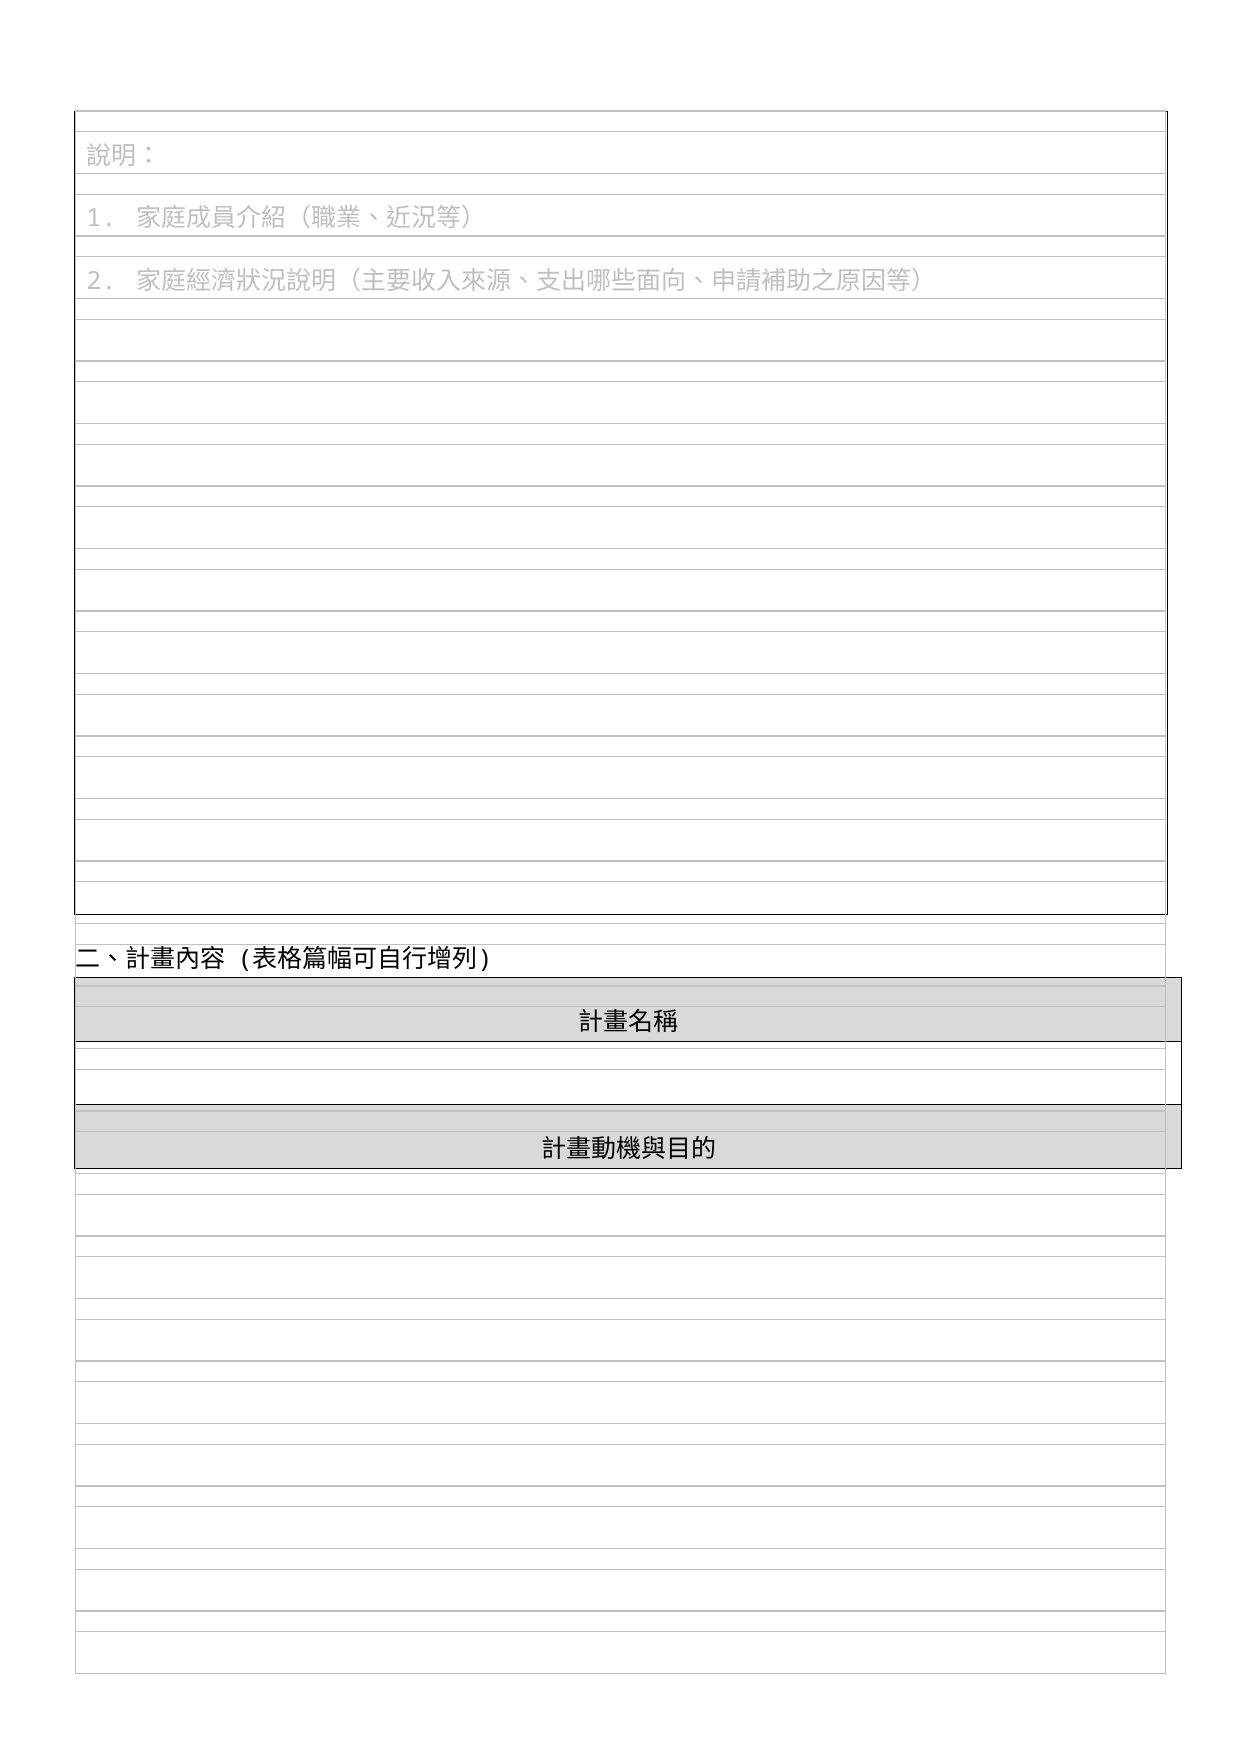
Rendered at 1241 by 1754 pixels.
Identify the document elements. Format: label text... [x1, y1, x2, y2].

table_cell 說明： 家庭成員介紹（職業、近況等） 家庭經濟狀況說明（主要收入來源、支出哪些面向、申請補助之原因等） [76, 612, 1165, 631]
table_cell 說明： 家庭成員介紹（職業、近況等） 家庭經濟狀況說明（主要收入來源、支出哪些面向、申請補助之原因等） [76, 757, 1165, 798]
table_header [1166, 978, 1181, 1041]
table_cell 說明： 家庭成員介紹（職業、近況等） 家庭經濟狀況說明（主要收入來源、支出哪些面向、申請補助之原因等） [76, 424, 1165, 444]
table_cell 說明： 家庭成員介紹（職業、近況等） 家庭經濟狀況說明（主要收入來源、支出哪些面向、申請補助之原因等） [76, 445, 1165, 485]
table_cell 說明： 家庭成員介紹（職業、近況等） 家庭經濟狀況說明（主要收入來源、支出哪些面向、申請補助之原因等） [76, 195, 1165, 235]
table_header 計畫名稱 [76, 1007, 1165, 1041]
table_cell [76, 1105, 1165, 1110]
table_cell 說明： 家庭成員介紹（職業、近況等） 家庭經濟狀況說明（主要收入來源、支出哪些面向、申請補助之原因等） [76, 570, 1165, 610]
table_cell 說明： 家庭成員介紹（職業、近況等） 家庭經濟狀況說明（主要收入來源、支出哪些面向、申請補助之原因等） [76, 820, 1165, 860]
list 二、計畫內容 (表格篇幅可自行增列) [76, 945, 1165, 977]
table_cell [76, 1049, 1165, 1069]
table_cell 說明： 家庭成員介紹（職業、近況等） 家庭經濟狀況說明（主要收入來源、支出哪些面向、申請補助之原因等） [76, 299, 1165, 319]
table_cell [76, 1042, 1165, 1048]
table_cell 說明： 家庭成員介紹（職業、近況等） 家庭經濟狀況說明（主要收入來源、支出哪些面向、申請補助之原因等） [76, 632, 1165, 673]
table_cell 說明： 家庭成員介紹（職業、近況等） 家庭經濟狀況說明（主要收入來源、支出哪些面向、申請補助之原因等） [76, 257, 1165, 298]
table_cell [1166, 1105, 1181, 1168]
table_cell 說明： 家庭成員介紹（職業、近況等） 家庭經濟狀況說明（主要收入來源、支出哪些面向、申請補助之原因等） [76, 862, 1165, 881]
table_cell [76, 1112, 1165, 1131]
table_cell 說明： 家庭成員介紹（職業、近況等） 家庭經濟狀況說明（主要收入來源、支出哪些面向、申請補助之原因等） [76, 320, 1165, 360]
table_cell 說明： 家庭成員介紹（職業、近況等） 家庭經濟狀況說明（主要收入來源、支出哪些面向、申請補助之原因等） [76, 674, 1165, 694]
table_cell [1166, 1042, 1181, 1104]
table_cell [76, 1070, 1165, 1104]
table_cell 說明： 家庭成員介紹（職業、近況等） 家庭經濟狀況說明（主要收入來源、支出哪些面向、申請補助之原因等） [76, 507, 1165, 548]
table_cell 計畫動機與目的 [76, 1132, 1165, 1168]
table_cell 說明： 家庭成員介紹（職業、近況等） 家庭經濟狀況說明（主要收入來源、支出哪些面向、申請補助之原因等） [76, 737, 1165, 756]
table_cell 說明： 家庭成員介紹（職業、近況等） 家庭經濟狀況說明（主要收入來源、支出哪些面向、申請補助之原因等） [76, 362, 1165, 381]
table_cell 說明： 家庭成員介紹（職業、近況等） 家庭經濟狀況說明（主要收入來源、支出哪些面向、申請補助之原因等） [76, 487, 1165, 506]
table_cell 說明： 家庭成員介紹（職業、近況等） 家庭經濟狀況說明（主要收入來源、支出哪些面向、申請補助之原因等） [76, 695, 1165, 735]
list [76, 915, 1165, 923]
table_header [76, 978, 1165, 985]
table_cell 說明： 家庭成員介紹（職業、近況等） 家庭經濟狀況說明（主要收入來源、支出哪些面向、申請補助之原因等） [76, 237, 1165, 256]
list [76, 924, 1165, 944]
table_cell 說明： 家庭成員介紹（職業、近況等） 家庭經濟狀況說明（主要收入來源、支出哪些面向、申請補助之原因等） [76, 799, 1165, 819]
table_cell 說明： 家庭成員介紹（職業、近況等） 家庭經濟狀況說明（主要收入來源、支出哪些面向、申請補助之原因等） [76, 132, 1165, 173]
table_cell 說明： 家庭成員介紹（職業、近況等） 家庭經濟狀況說明（主要收入來源、支出哪些面向、申請補助之原因等） [76, 382, 1165, 423]
table_header [76, 987, 1165, 1006]
table_cell 說明： 家庭成員介紹（職業、近況等） 家庭經濟狀況說明（主要收入來源、支出哪些面向、申請補助之原因等） [76, 882, 1165, 914]
table_cell 說明： 家庭成員介紹（職業、近況等） 家庭經濟狀況說明（主要收入來源、支出哪些面向、申請補助之原因等） [76, 174, 1165, 194]
table_cell 說明： 家庭成員介紹（職業、近況等） 家庭經濟狀況說明（主要收入來源、支出哪些面向、申請補助之原因等） [76, 112, 1165, 131]
table_cell 說明： 家庭成員介紹（職業、近況等） 家庭經濟狀況說明（主要收入來源、支出哪些面向、申請補助之原因等） [76, 549, 1165, 569]
